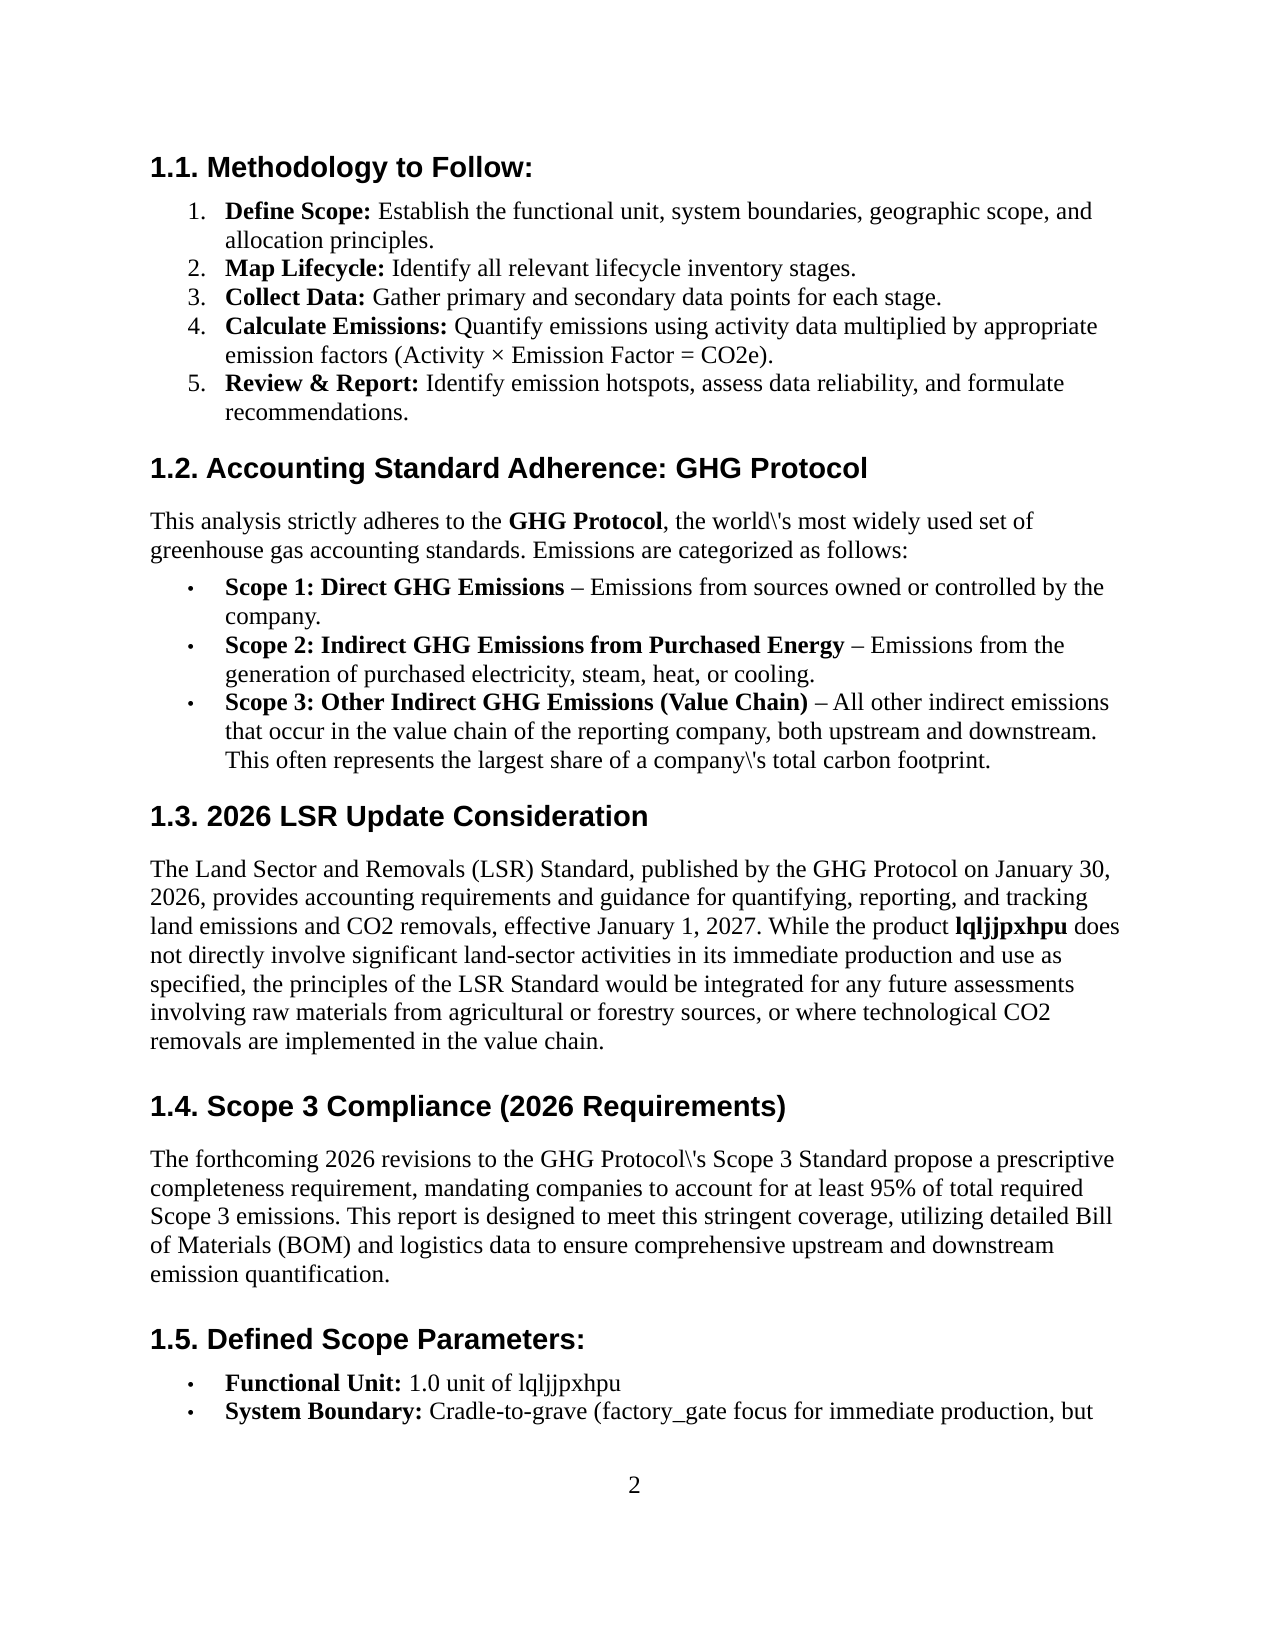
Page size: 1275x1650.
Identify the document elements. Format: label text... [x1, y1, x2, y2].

list Scope 1: Direct GHG Emissions – Emissions from sources owned or controlled by the company. [187, 572, 1125, 630]
subtitle 1.5. Defined Scope Parameters: [150, 1322, 1125, 1355]
list Review & Report: Identify emission hotspots, assess data reliability, and formulate recommendations. [187, 368, 1125, 426]
text The Land Sector and Removals (LSR) Standard, published by the GHG Protocol on January 30, 2026, provides accounting requirements and guidance for quantifying, reporting, and tracking land emissions and CO2 removals, effective January 1, 2027. While the product lqljjpxhpu does not directly involve significant land-sector activities in its immediate production and use as specified, the principles of the LSR Standard would be integrated for any future assessments involving raw materials from agricultural or forestry sources, or where technological CO2 removals are implemented in the value chain. [150, 854, 1125, 1055]
list Map Lifecycle: Identify all relevant lifecycle inventory stages. [187, 253, 1125, 282]
list Functional Unit: 1.0 unit of lqljjpxhpu [187, 1368, 1125, 1396]
list Define Scope: Establish the functional unit, system boundaries, geographic scope, and allocation principles. [187, 196, 1125, 253]
subtitle 1.2. Accounting Standard Adherence: GHG Protocol [150, 451, 1125, 484]
list Calculate Emissions: Quantify emissions using activity data multiplied by appropriate emission factors (Activity × Emission Factor = CO2e). [187, 311, 1125, 368]
subtitle 1.3. 2026 LSR Update Consideration [150, 799, 1125, 832]
subtitle 1.1. Methodology to Follow: [150, 150, 1125, 183]
list Collect Data: Gather primary and secondary data points for each stage. [187, 282, 1125, 311]
list Scope 3: Other Indirect GHG Emissions (Value Chain) – All other indirect emissions that occur in the value chain of the reporting company, both upstream and downstream. This often represents the largest share of a company\'s total carbon footprint. [187, 687, 1125, 774]
text This analysis strictly adheres to the GHG Protocol, the world\'s most widely used set of greenhouse gas accounting standards. Emissions are categorized as follows: [150, 506, 1125, 563]
list System Boundary: Cradle-to-grave (factory_gate focus for immediate production, but [187, 1396, 1125, 1425]
list Scope 2: Indirect GHG Emissions from Purchased Energy – Emissions from the generation of purchased electricity, steam, heat, or cooling. [187, 630, 1125, 687]
subtitle 1.4. Scope 3 Compliance (2026 Requirements) [150, 1089, 1125, 1122]
text The forthcoming 2026 revisions to the GHG Protocol\'s Scope 3 Standard propose a prescriptive completeness requirement, mandating companies to account for at least 95% of total required Scope 3 emissions. This report is designed to meet this stringent coverage, utilizing detailed Bill of Materials (BOM) and logistics data to ensure comprehensive upstream and downstream emission quantification. [150, 1144, 1125, 1288]
